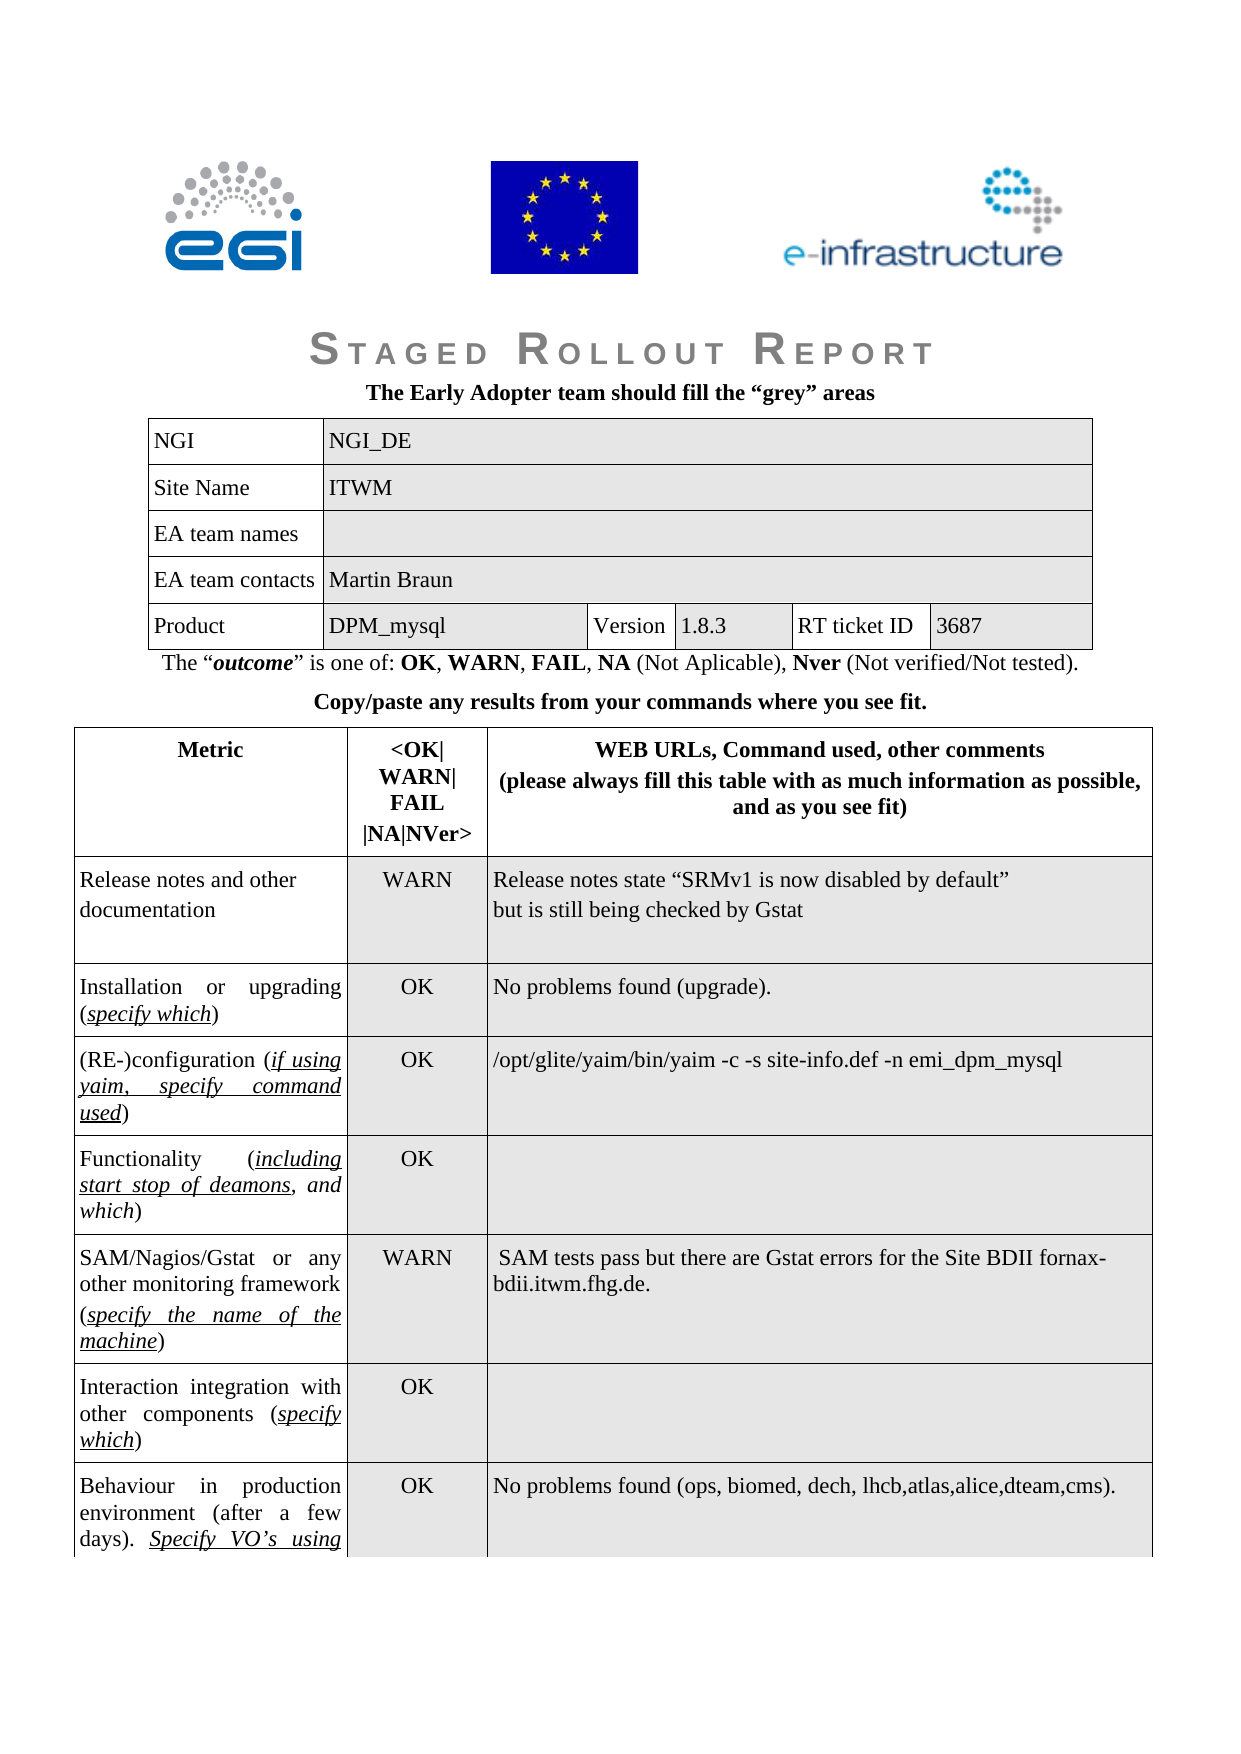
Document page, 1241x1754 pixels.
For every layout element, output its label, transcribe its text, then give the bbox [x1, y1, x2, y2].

table_cell Product [149, 604, 323, 649]
table_cell No problems found (ops, biomed, dech, lhcb,atlas,alice,dteam,cms). [488, 1463, 1152, 1557]
text The “outcome” is one of: OK, WARN, FAIL, NA (Not Aplicable), Nver (Not verified/Not tested). [148, 650, 1092, 675]
table_cell Installation or upgrading (specify which) [75, 964, 347, 1036]
table_cell (RE-)configuration (if using yaim, specify command used) [75, 1037, 347, 1135]
table_cell 3687 [931, 604, 1092, 649]
table_cell [324, 511, 1092, 556]
table_header Metric [75, 728, 347, 856]
title Staged Rollout Report [148, 322, 1092, 374]
table_cell No problems found (upgrade). [488, 964, 1152, 1036]
table_cell Release notes state “SRMv1 is now disabled by default” but is still being checked by Gstat [488, 857, 1152, 963]
table_cell [488, 1136, 1152, 1234]
text Copy/paste any results from your commands where you see fit. [148, 688, 1092, 714]
table_cell OK [348, 1136, 487, 1234]
table_cell RT ticket ID [793, 604, 930, 649]
table_cell DPM_mysql [324, 604, 587, 649]
table_cell WARN [348, 1235, 487, 1363]
table_cell ITWM [324, 465, 1092, 510]
table_cell 1.8.3 [676, 604, 792, 649]
table_cell Functionality (including start stop of deamons, and which) [75, 1136, 347, 1234]
table_cell OK [348, 1463, 487, 1557]
table_cell EA team contacts [149, 557, 323, 602]
table_cell Martin Braun [324, 557, 1092, 602]
table_cell Site Name [149, 465, 323, 510]
text The Early Adopter team should fill the “grey” areas [148, 379, 1092, 405]
table_header NGI [149, 419, 323, 464]
table_cell Version [588, 604, 675, 649]
table_header WEB URLs, Command used, other comments (please always fill this table with as much information as possible, and as you see fit) [488, 728, 1152, 856]
table_cell SAM/Nagios/Gstat or any other monitoring framework (specify the name of the machine) [75, 1235, 347, 1363]
table_cell Interaction integration with other components (specify which) [75, 1364, 347, 1462]
table_header <OK|WARN|FAIL |NA|NVer> [348, 728, 487, 856]
table_cell SAM tests pass but there are Gstat errors for the Site BDII fornax-bdii.itwm.fhg.de. [488, 1235, 1152, 1363]
table_cell Release notes and other documentation [75, 857, 347, 963]
table_cell /opt/glite/yaim/bin/yaim -c -s site-info.def -n emi_dpm_mysql [488, 1037, 1152, 1135]
table_header NGI_DE [324, 419, 1092, 464]
picture [164, 161, 303, 272]
table_cell Behaviour in production environment (after a few days). Specify VO’s using [75, 1463, 347, 1557]
table_cell [488, 1364, 1152, 1462]
table_cell OK [348, 1037, 487, 1135]
table_cell OK [348, 1364, 487, 1462]
table_cell OK [348, 964, 487, 1036]
table_cell WARN [348, 857, 487, 963]
picture [490, 161, 639, 274]
picture [777, 161, 1070, 274]
table_cell EA team names [149, 511, 323, 556]
